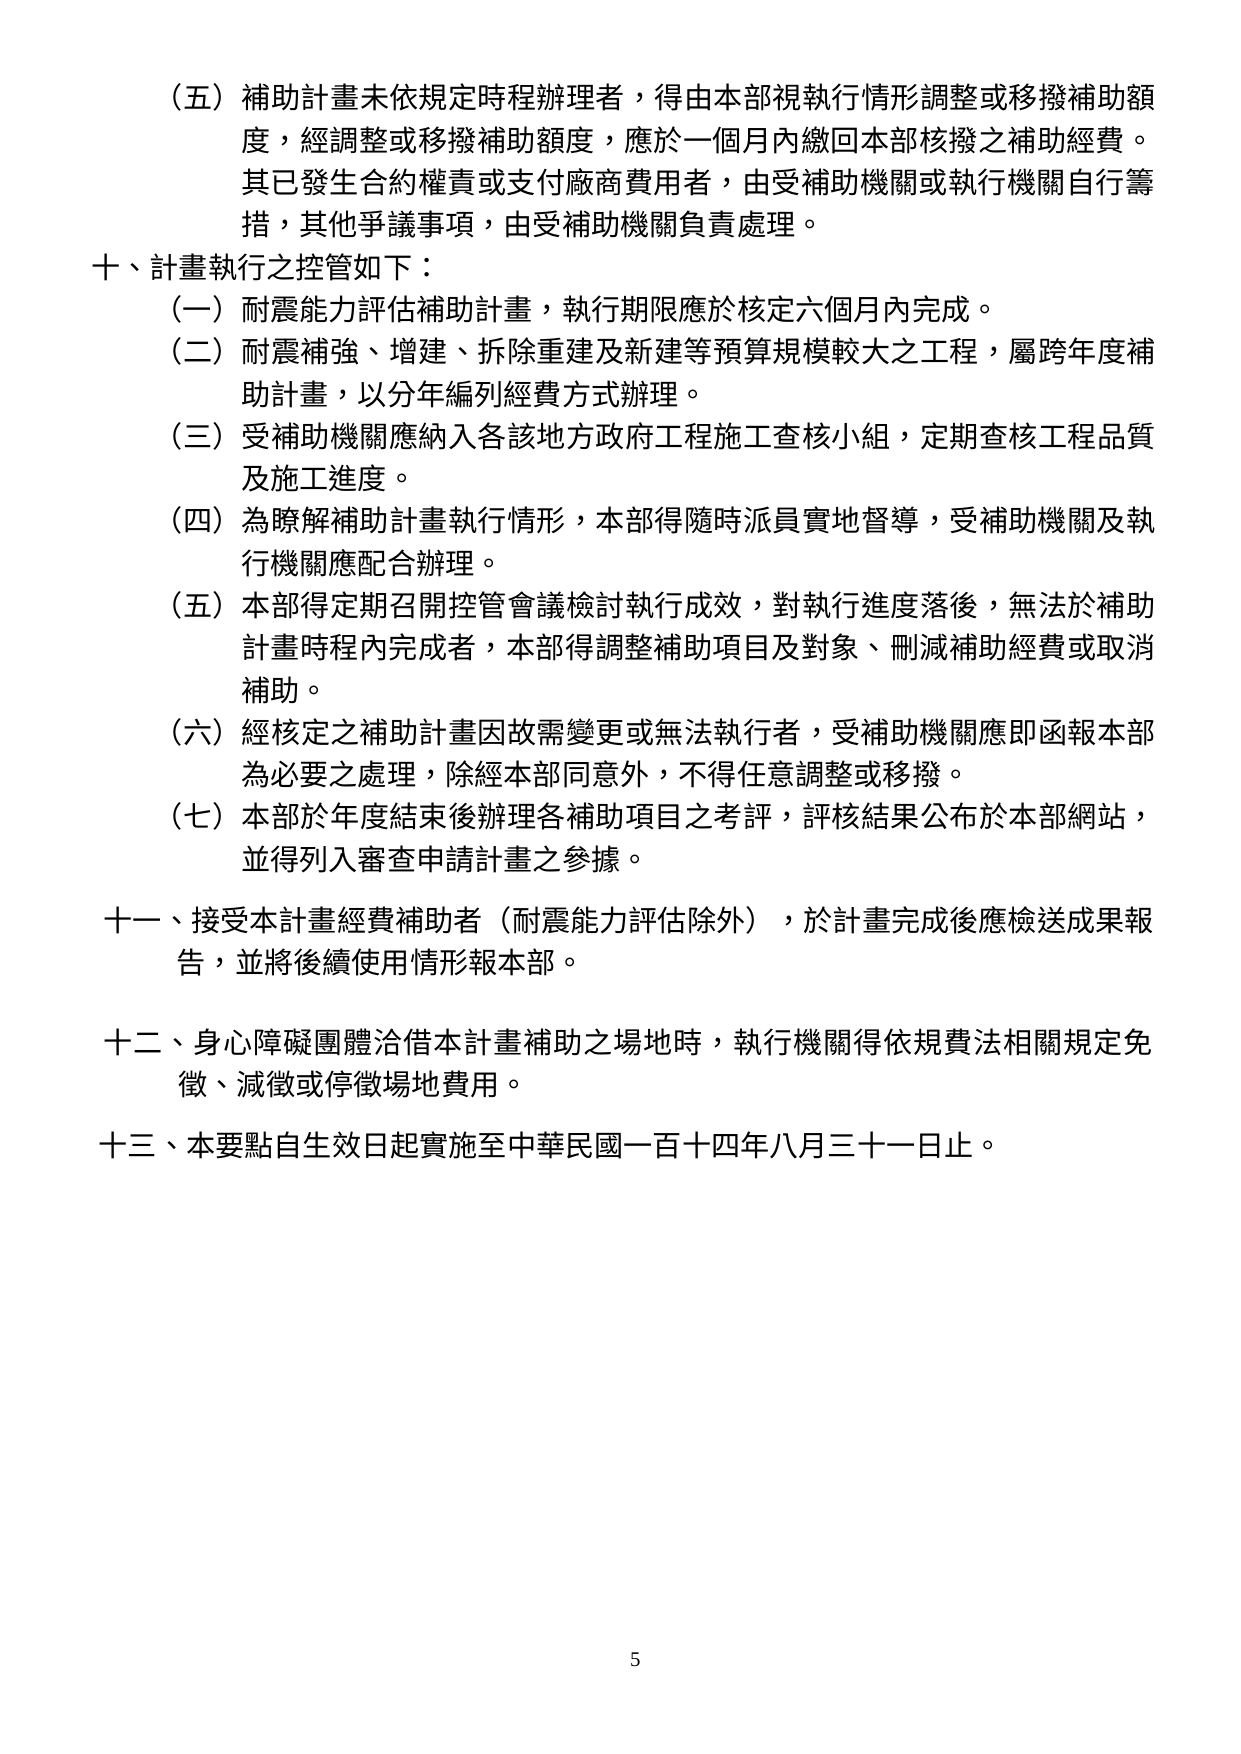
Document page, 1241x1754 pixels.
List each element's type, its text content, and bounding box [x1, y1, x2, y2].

table_cell （五）補助計畫未依規定時程辦理者，得由本部視執行情形調整或移撥補助額度，經調整或移撥補助額度，應於一個月內繳回本部核撥之補助經費。其已發生合約權責或支付廠商費用者，由受補助機關或執行機關自行籌措，其他爭議事項，由受補助機關負責處理。 十、計畫執行之控管如下： （一）耐震能力評估補助計畫，執行期限應於核定六個月內完成。 （二）耐震補強、增建、拆除重建及新建等預算規模較大之工程，屬跨年度補助計畫，以分年編列經費方式辦理。 （三）受補助機關應納入各該地方政府工程施工查核小組，定期查核工程品質及施工進度。 （四）為瞭解補助計畫執行情形，本部得隨時派員實地督導，受補助機關及執行機關應配合辦理。 （五）本部得定期召開控管會議檢討執行成效，對執行進度落後，無法於補助計畫時程內完成者，本部得調整補助項目及對象、刪減補助經費或取消補助。 （六）經核定之補助計畫因故需變更或無法執行者，受補助機關應即函報本部為必要之處理，除經本部同意外，不得任意調整或移撥。 （七）本部於年度結束後辦理各補助項目之考評，評核結果公布於本部網站，並得列入審查申請計畫之參據。 十一、接受本計畫經費補助者（耐震能力評估除外），於計畫完成後應檢送成果報告，並將後續使用情形報本部。 十二、身心障礙團體洽借本計畫補助之場地時，執行機關得依規費法相關規定免徵、減徵或停徵場地費用。 十三、本要點自生效日起實施至中華民國一百十四年八月三十一日止。 [92, 75, 1167, 1165]
table_cell [1167, 75, 1240, 1165]
